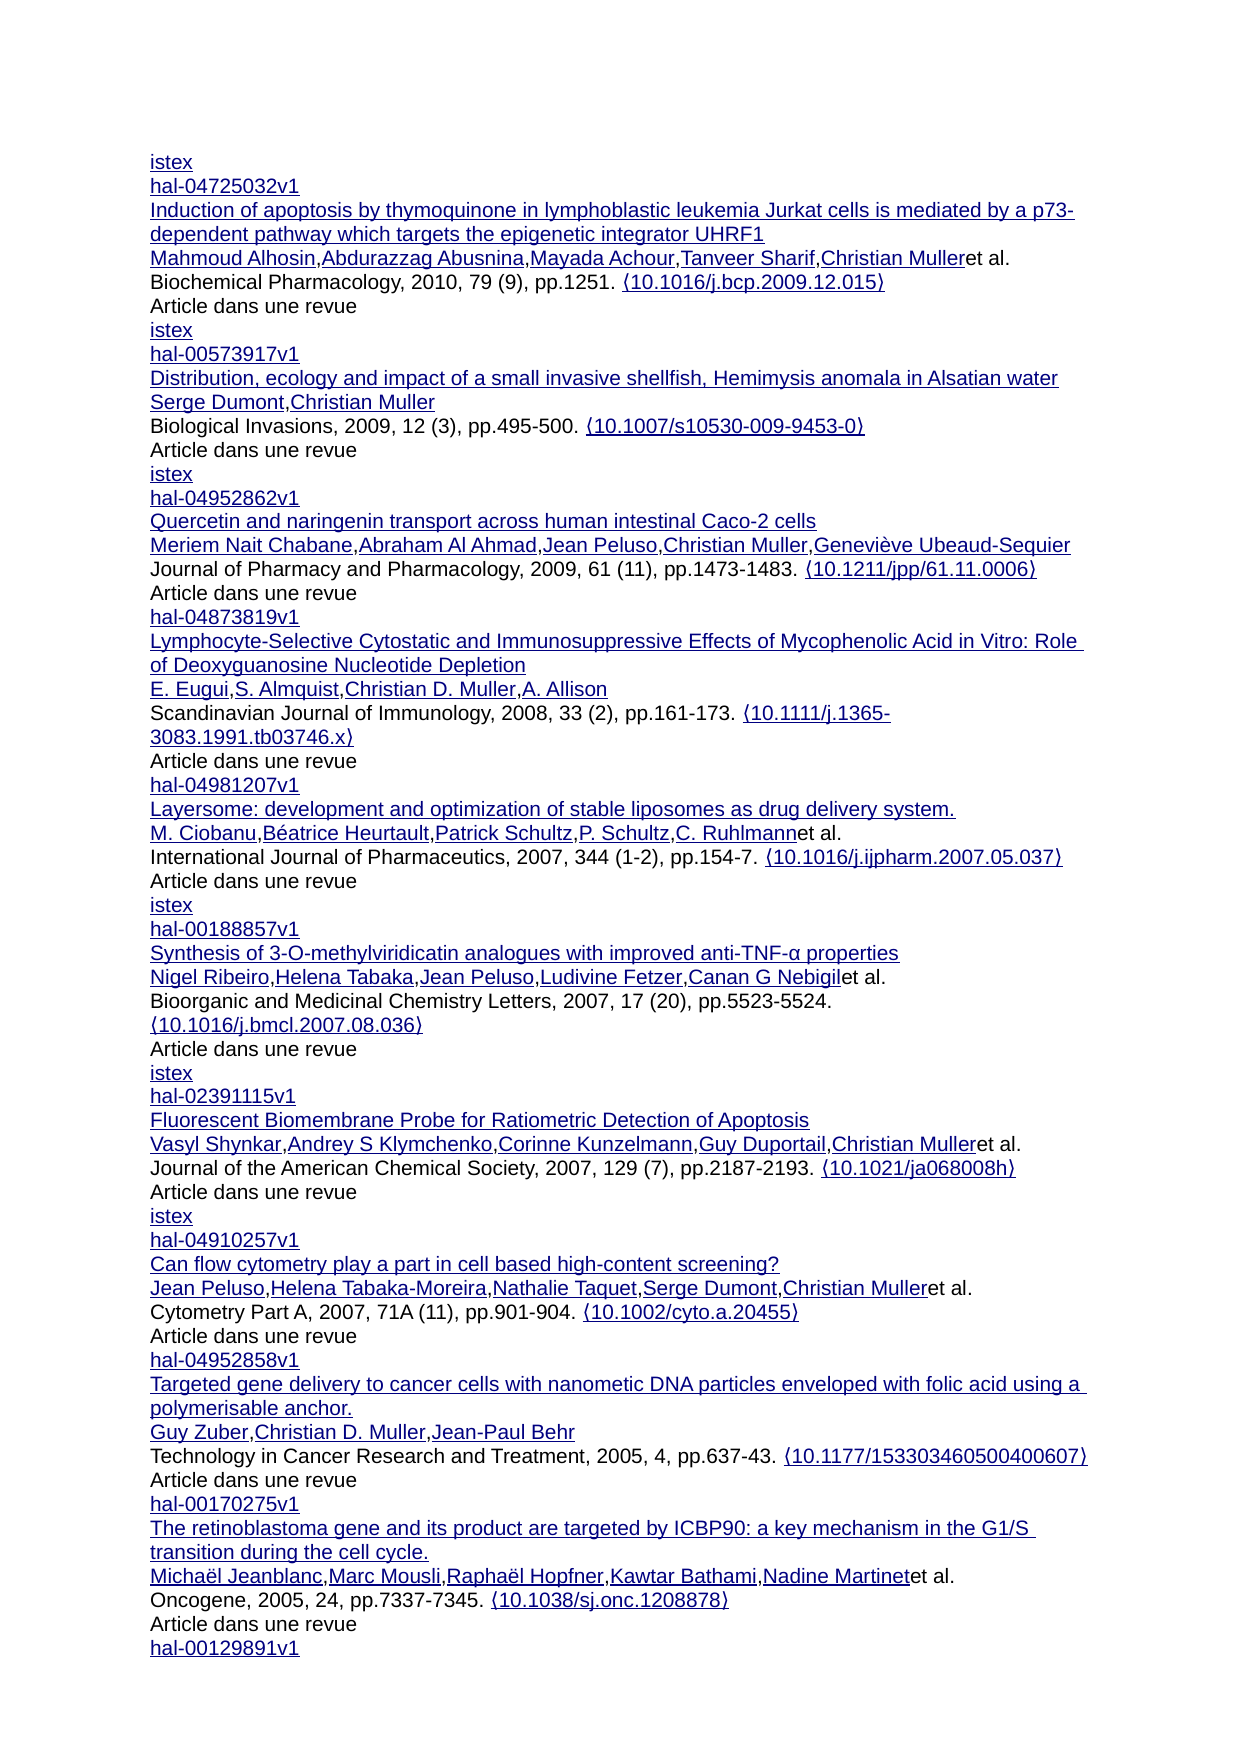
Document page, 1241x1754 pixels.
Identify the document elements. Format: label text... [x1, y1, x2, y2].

table_cell Synthesis of 3-O-methylviridicatin analogues with improved anti-TNF-α properties Nigel Ribeiro,Helena Tabaka,Jean Peluso,Ludivine Fetzer,Canan G Nebigilet al. Bioorganic and Medicinal Chemistry Letters, 2007, 17 (20), pp.5523-5524. ⟨10.1016/j.bmcl.2007.08.036⟩ Article dans une revue istex hal-02391115v1 [150, 941, 1090, 1108]
table_cell istex hal-04725032v1 [150, 150, 1090, 198]
table_cell Induction of apoptosis by thymoquinone in lymphoblastic leukemia Jurkat cells is mediated by a p73-dependent pathway which targets the epigenetic integrator UHRF1 Mahmoud Alhosin,Abdurazzag Abusnina,Mayada Achour,Tanveer Sharif,Christian Mulleret al. Biochemical Pharmacology, 2010, 79 (9), pp.1251. ⟨10.1016/j.bcp.2009.12.015⟩ Article dans une revue istex hal-00573917v1 [150, 198, 1090, 366]
table_cell Quercetin and naringenin transport across human intestinal Caco-2 cells Meriem Nait Chabane,Abraham Al Ahmad,Jean Peluso,Christian Muller,Geneviève Ubeaud-Sequier Journal of Pharmacy and Pharmacology, 2009, 61 (11), pp.1473-1483. ⟨10.1211/jpp/61.11.0006⟩ Article dans une revue hal-04873819v1 [150, 509, 1090, 629]
table_cell Layersome: development and optimization of stable liposomes as drug delivery system. M. Ciobanu,Béatrice Heurtault,Patrick Schultz,P. Schultz,C. Ruhlmannet al. International Journal of Pharmaceutics, 2007, 344 (1-2), pp.154-7. ⟨10.1016/j.ijpharm.2007.05.037⟩ Article dans une revue istex hal-00188857v1 [150, 797, 1090, 941]
table_cell The retinoblastoma gene and its product are targeted by ICBP90: a key mechanism in the G1/S transition during the cell cycle. Michaël Jeanblanc,Marc Mousli,Raphaël Hopfner,Kawtar Bathami,Nadine Martinetet al. Oncogene, 2005, 24, pp.7337-7345. ⟨10.1038/sj.onc.1208878⟩ Article dans une revue hal-00129891v1 [150, 1516, 1090, 1659]
table_cell Lymphocyte‐Selective Cytostatic and Immunosuppressive Effects of Mycophenolic Acid in Vitro: Role of Deoxyguanosine Nucleotide Depletion E. Eugui,S. Almquist,Christian D. Muller,A. Allison Scandinavian Journal of Immunology, 2008, 33 (2), pp.161-173. ⟨10.1111/j.1365-3083.1991.tb03746.x⟩ Article dans une revue hal-04981207v1 [150, 629, 1090, 797]
table_cell Targeted gene delivery to cancer cells with nanometic DNA particles enveloped with folic acid using a polymerisable anchor. Guy Zuber,Christian D. Muller,Jean-Paul Behr Technology in Cancer Research and Treatment, 2005, 4, pp.637-43. ⟨10.1177/153303460500400607⟩ Article dans une revue hal-00170275v1 [150, 1372, 1090, 1516]
table_cell Fluorescent Biomembrane Probe for Ratiometric Detection of Apoptosis Vasyl Shynkar,Andrey S Klymchenko,Corinne Kunzelmann,Guy Duportail,Christian Mulleret al. Journal of the American Chemical Society, 2007, 129 (7), pp.2187-2193. ⟨10.1021/ja068008h⟩ Article dans une revue istex hal-04910257v1 [150, 1108, 1090, 1252]
table_cell Distribution, ecology and impact of a small invasive shellfish, Hemimysis anomala in Alsatian water Serge Dumont,Christian Muller Biological Invasions, 2009, 12 (3), pp.495-500. ⟨10.1007/s10530-009-9453-0⟩ Article dans une revue istex hal-04952862v1 [150, 366, 1090, 509]
table_cell Can flow cytometry play a part in cell based high‐content screening? Jean Peluso,Helena Tabaka-Moreira,Nathalie Taquet,Serge Dumont,Christian Mulleret al. Cytometry Part A, 2007, 71A (11), pp.901-904. ⟨10.1002/cyto.a.20455⟩ Article dans une revue hal-04952858v1 [150, 1252, 1090, 1372]
